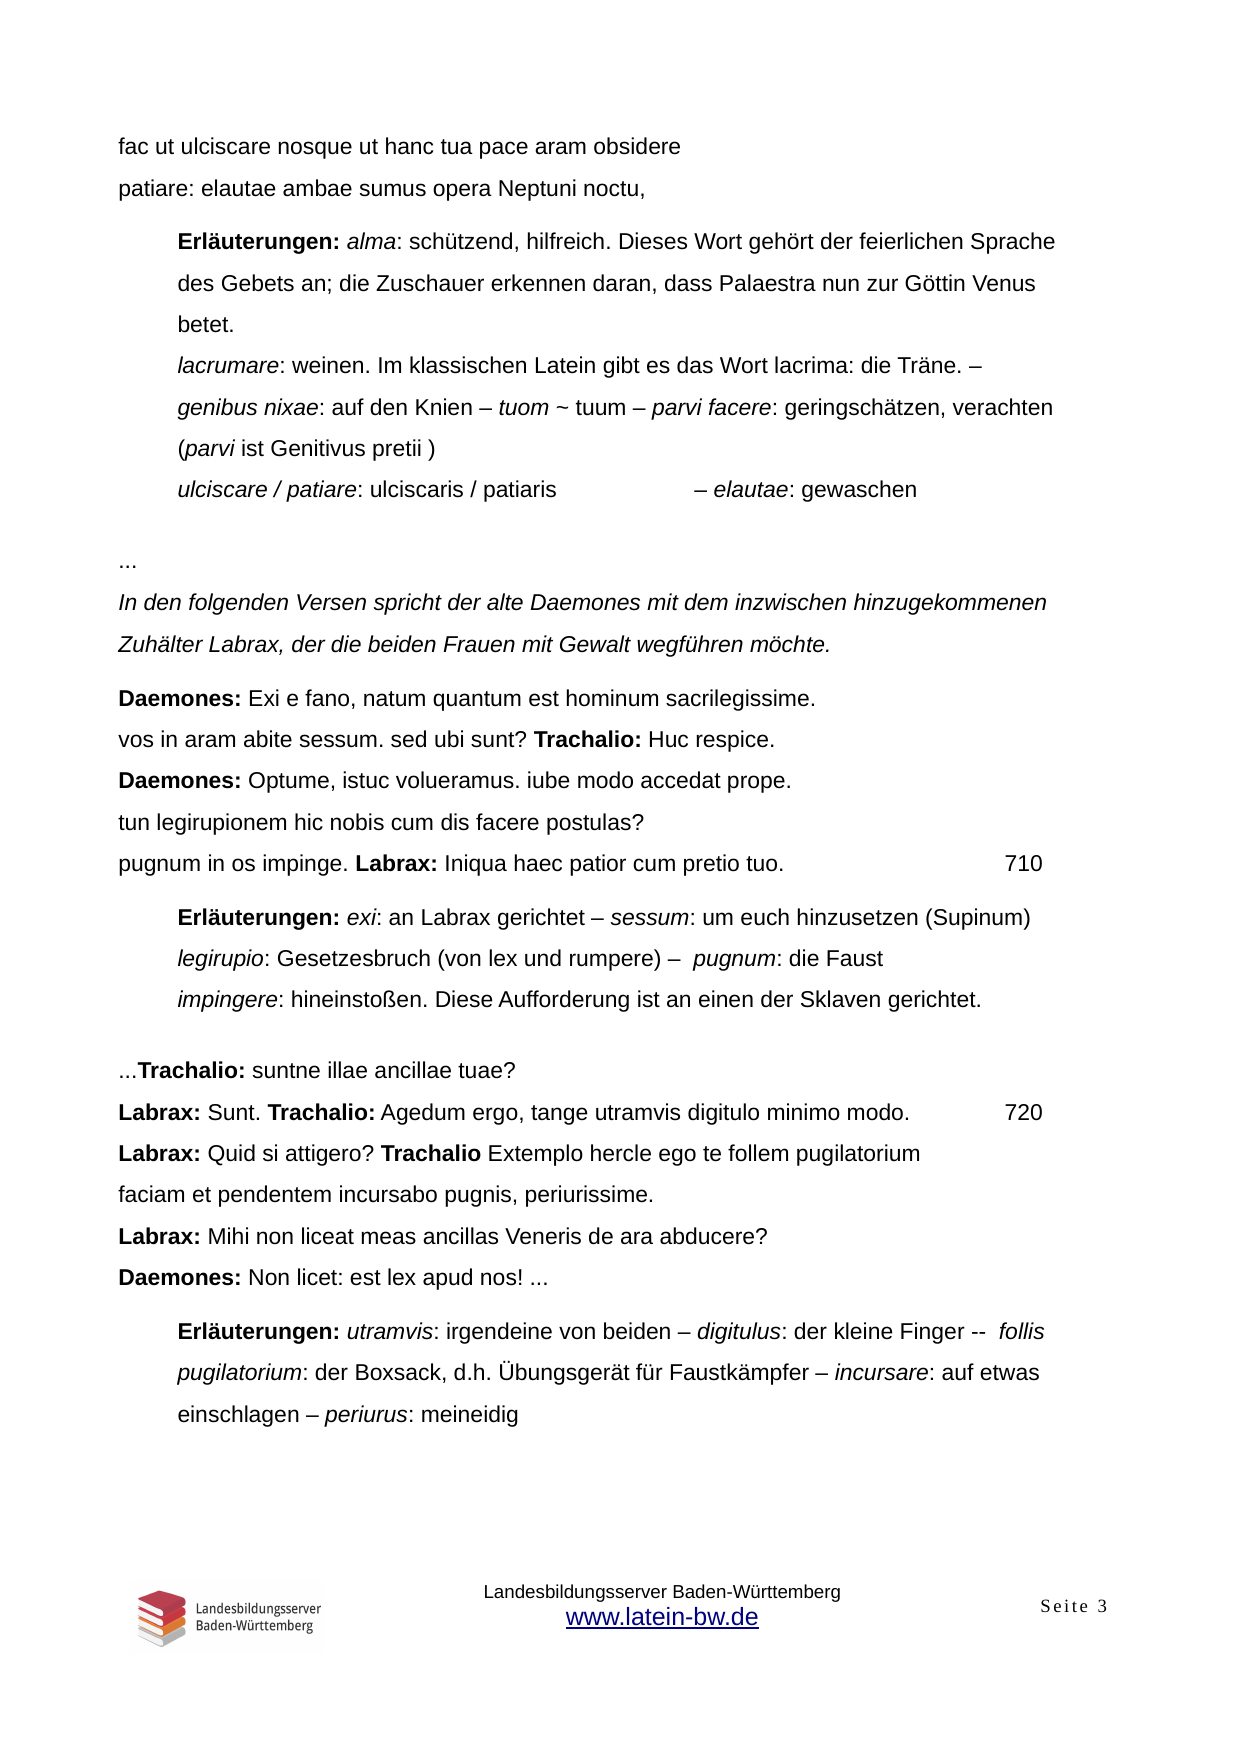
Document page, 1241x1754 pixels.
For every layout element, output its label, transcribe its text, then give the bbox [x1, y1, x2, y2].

text Erläuterungen: exi: an Labrax gerichtet – sessum: um euch hinzusetzen (Supinum) legirupio: Gesetzesbruch (von lex und rumpere) – pugnum: die Faust impingere: hineinstoßen. Diese Aufforderung ist an einen der Sklaven gerichtet. [177, 889, 1063, 1013]
picture [130, 1580, 324, 1654]
text fac ut ulciscare nosque ut hanc tua pace aram obsidere patiare: elautae ambae sumus opera Neptuni noctu, [118, 118, 1122, 201]
text Erläuterungen: utramvis: irgendeine von beiden – digitulus: der kleine Finger ­-- follis pugilatorium: der Boxsack, d.h. Übungsgerät für Faustkämpfer – incursare: auf etwas einschlagen – periurus: meineidig [177, 1303, 1063, 1427]
text Daemones: Exi e fano, natum quantum est hominum sacrilegissime. vos in aram abite sessum. sed ubi sunt? Trachalio: Huc respice. Daemones: Optume, istuc volueramus. iube modo accedat prope. tun legirupionem hic nobis cum dis facere postulas? pugnum in os impinge. Labrax: Iniqua haec patior cum pretio tuo. 710 [118, 669, 1122, 876]
text ...Trachalio: suntne illae ancillae tuae? Labrax: Sunt. Trachalio: Agedum ergo, tange utramvis digitulo minimo modo. 720 Labrax: Quid si attigero? Trachalio Extemplo hercle ego te follem pugilatorium faciam et pendentem incursabo pugnis, periurissime. Labrax: Mihi non liceat meas ancillas Veneris de ara abducere? Daemones: Non licet: est lex apud nos! ... [118, 1042, 1122, 1290]
text In den folgenden Versen spricht der alte Daemones mit dem inzwischen hinzugekommenen Zuhälter Labrax, der die beiden Frauen mit Gewalt wegführen möchte. [118, 574, 1122, 657]
text ... [118, 532, 1122, 574]
text Erläuterungen: alma: schützend, hilfreich. Dieses Wort gehört der feierlichen Sprache des Gebets an; die Zuschauer erkennen daran, dass Palaestra nun zur Göttin Venus betet. lacrumare: weinen. Im klassischen Latein gibt es das Wort lacrima: die Träne. – genibus nixae: auf den Knien – tuom ~ tuum – parvi facere: geringschätzen, verachten (parvi ist Genitivus pretii ) ulciscare / patiare: ulciscaris / patiaris – elautae: gewaschen [177, 213, 1063, 503]
